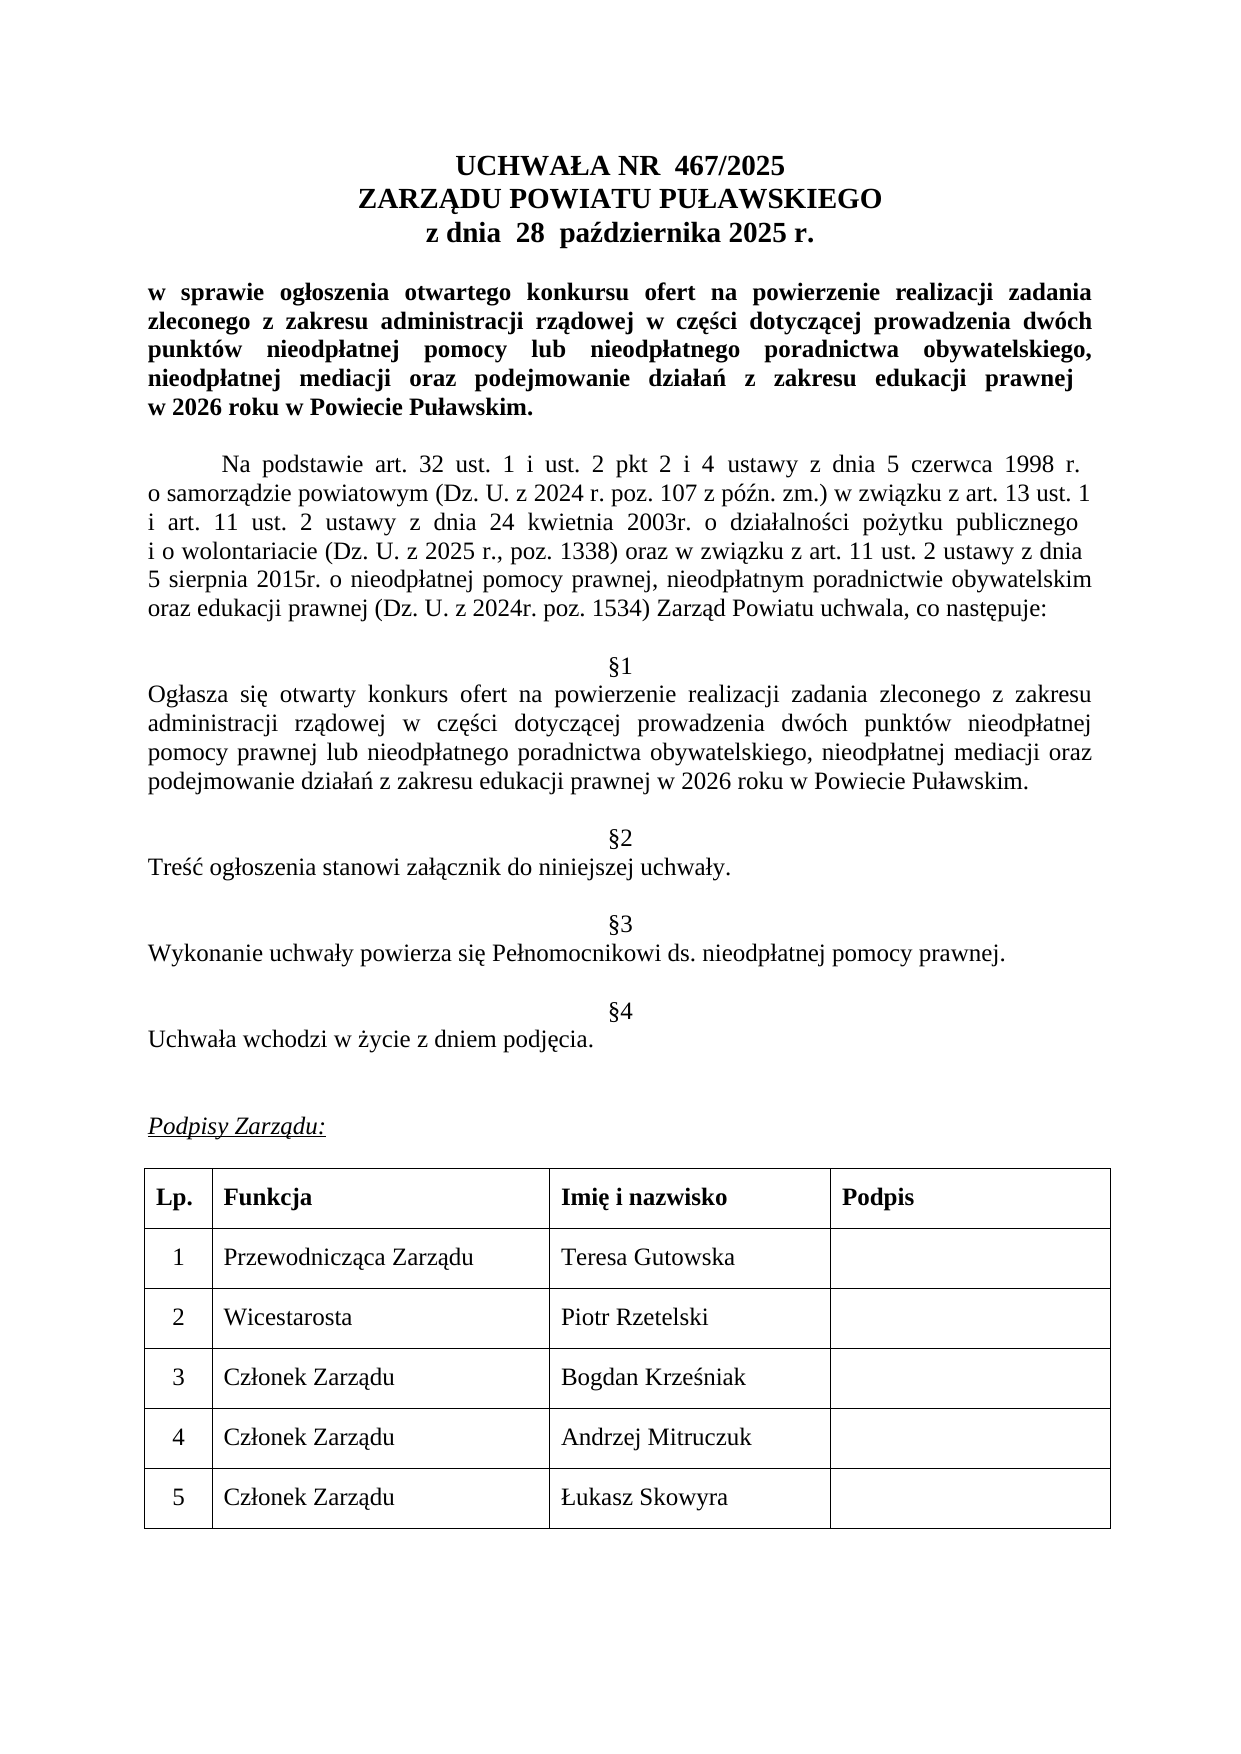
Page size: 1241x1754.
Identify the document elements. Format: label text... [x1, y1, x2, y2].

table_cell [831, 1349, 1110, 1408]
table_cell Członek Zarządu [213, 1409, 549, 1468]
text Zarządu Powiatu Puławskiego [148, 181, 1093, 215]
table_cell Andrzej Mitruczuk [550, 1409, 830, 1468]
text §1 [148, 651, 1093, 679]
table_cell [831, 1409, 1110, 1468]
table_cell Teresa Gutowska [550, 1229, 830, 1288]
table_cell 2 [145, 1289, 212, 1348]
table_header Lp. [145, 1169, 212, 1228]
text Na podstawie art. 32 ust. 1 i ust. 2 pkt 2 i 4 ustawy z dnia 5 czerwca 1998 r. o samorządzie powiatowym (Dz. U. z 2024 r. poz. 107 z późn. zm.) w związku z art. 13 ust. 1 i art. 11 ust. 2 ustawy z dnia 24 kwietnia 2003r. o działalności pożytku publicznego i o wolontariacie (Dz. U. z 2025 r., poz. 1338) oraz w związku z art. 11 ust. 2 ustawy z dnia 5 sierpnia 2015r. o nieodpłatnej pomocy prawnej, nieodpłatnym poradnictwie obywatelskim oraz edukacji prawnej (Dz. U. z 2024r. poz. 1534) Zarząd Powiatu uchwala, co następuje: [148, 449, 1093, 622]
text Uchwała Nr 467/2025 [148, 148, 1093, 181]
table_header Podpis [831, 1169, 1110, 1228]
table_cell Członek Zarządu [213, 1469, 549, 1528]
text §3 [148, 909, 1093, 938]
text Ogłasza się otwarty konkurs ofert na powierzenie realizacji zadania zleconego z zakresu administracji rządowej w części dotyczącej prowadzenia dwóch punktów nieodpłatnej pomocy prawnej lub nieodpłatnego poradnictwa obywatelskiego, nieodpłatnej mediacji oraz podejmowanie działań z zakresu edukacji prawnej w 2026 roku w Powiecie Puławskim. [148, 679, 1093, 794]
table_cell Członek Zarządu [213, 1349, 549, 1408]
text §4 [148, 996, 1093, 1024]
table_header Funkcja [213, 1169, 549, 1228]
table_cell [831, 1469, 1110, 1528]
table_header Imię i nazwisko [550, 1169, 830, 1228]
table_cell [831, 1289, 1110, 1348]
table_cell Bogdan Krześniak [550, 1349, 830, 1408]
table_cell Piotr Rzetelski [550, 1289, 830, 1348]
text Wykonanie uchwały powierza się Pełnomocnikowi ds. nieodpłatnej pomocy prawnej. [148, 938, 1093, 967]
table_cell 5 [145, 1469, 212, 1528]
table_cell 4 [145, 1409, 212, 1468]
text Podpisy Zarządu: [148, 1111, 1093, 1139]
table_cell Przewodnicząca Zarządu [213, 1229, 549, 1288]
table_cell Łukasz Skowyra [550, 1469, 830, 1528]
table_cell 1 [145, 1229, 212, 1288]
table_cell [831, 1229, 1110, 1288]
text w sprawie ogłoszenia otwartego konkursu ofert na powierzenie realizacji zadania zleconego z zakresu administracji rządowej w części dotyczącej prowadzenia dwóch punktów nieodpłatnej pomocy lub nieodpłatnego poradnictwa obywatelskiego, nieodpłatnej mediacji oraz podejmowanie działań z zakresu edukacji prawnej w 2026 roku w Powiecie Puławskim. [148, 277, 1093, 421]
text Uchwała wchodzi w życie z dniem podjęcia. [148, 1024, 1093, 1053]
table_cell Wicestarosta [213, 1289, 549, 1348]
text Treść ogłoszenia stanowi załącznik do niniejszej uchwały. [148, 852, 1093, 881]
text §2 [148, 823, 1093, 852]
text z dnia 28 października 2025 r. [148, 215, 1093, 248]
table_cell 3 [145, 1349, 212, 1408]
